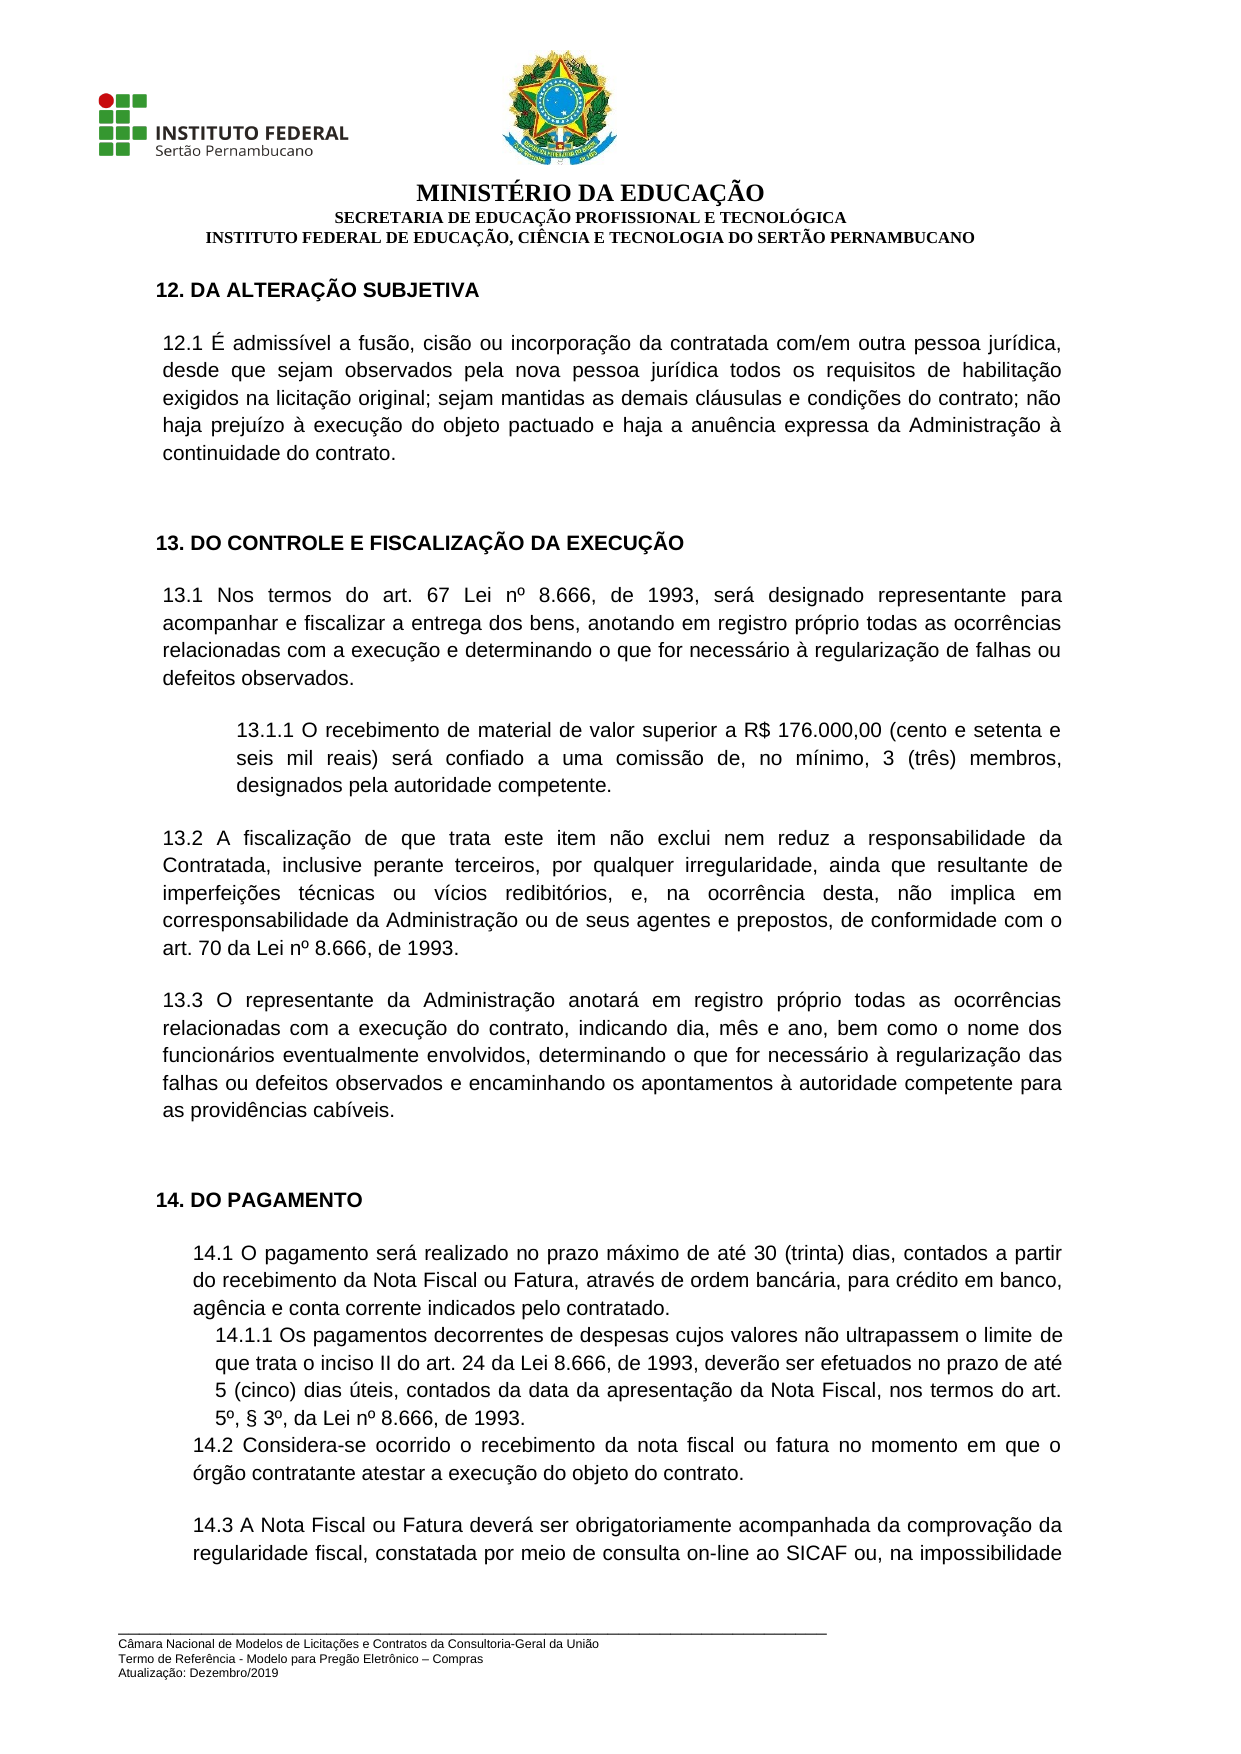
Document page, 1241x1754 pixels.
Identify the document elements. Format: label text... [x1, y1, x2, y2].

list 13.1 Nos termos do art. 67 Lei nº 8.666, de 1993, será designado representante para acompanhar e fiscalizar a entrega dos bens, anotando em registro próprio todas as ocorrências relacionadas com a execução e determinando o que for necessário à regularização de falhas ou defeitos observados. [162, 583, 1063, 690]
list 13.3 O representante da Administração anotará em registro próprio todas as ocorrências relacionadas com a execução do contrato, indicando dia, mês e ano, bem como o nome dos funcionários eventualmente envolvidos, determinando o que for necessário à regularização das falhas ou defeitos observados e encaminhando os apontamentos à autoridade competente para as providências cabíveis. [162, 988, 1063, 1122]
list 13.1.1 O recebimento de material de valor superior a R$ 176.000,00 (cento e setenta e seis mil reais) será confiado a uma comissão de, no mínimo, 3 (três) membros, designados pela autoridade competente. [236, 718, 1063, 797]
picture [98, 93, 349, 156]
list 13. DO CONTROLE E FISCALIZAÇÃO DA EXECUÇÃO [118, 531, 1063, 555]
list 12.1 É admissível a fusão, cisão ou incorporação da contratada com/em outra pessoa jurídica, desde que sejam observados pela nova pessoa jurídica todos os requisitos de habilitação exigidos na licitação original; sejam mantidas as demais cláusulas e condições do contrato; não haja prejuízo à execução do objeto pactuado e haja a anuência expressa da Administração à continuidade do contrato. [162, 331, 1063, 465]
picture [502, 50, 617, 165]
list 14.1.1 Os pagamentos decorrentes de despesas cujos valores não ultrapassem o limite de que trata o inciso II do art. 24 da Lei 8.666, de 1993, deverão ser efetuados no prazo de até 5 (cinco) dias úteis, contados da data da apresentação da Nota Fiscal, nos termos do art. 5º, § 3º, da Lei nº 8.666, de 1993. [162, 1323, 1063, 1430]
list 14.1 O pagamento será realizado no prazo máximo de até 30 (trinta) dias, contados a partir do recebimento da Nota Fiscal ou Fatura, através de ordem bancária, para crédito em banco, agência e conta corrente indicados pelo contratado. [148, 1241, 1063, 1320]
list 14.2 Considera-se ocorrido o recebimento da nota fiscal ou fatura no momento em que o órgão contratante atestar a execução do objeto do contrato. [148, 1433, 1063, 1485]
list 14. DO PAGAMENTO [118, 1188, 1063, 1212]
list 12. DA ALTERAÇÃO SUBJETIVA [118, 278, 1063, 302]
list 14.3 A Nota Fiscal ou Fatura deverá ser obrigatoriamente acompanhada da comprovação da regularidade fiscal, constatada por meio de consulta on-line ao SICAF ou, na impossibilidade [148, 1513, 1063, 1565]
list 13.2 A fiscalização de que trata este item não exclui nem reduz a responsabilidade da Contratada, inclusive perante terceiros, por qualquer irregularidade, ainda que resultante de imperfeições técnicas ou vícios redibitórios, e, na ocorrência desta, não implica em corresponsabilidade da Administração ou de seus agentes e prepostos, de conformidade com o art. 70 da Lei nº 8.666, de 1993. [162, 826, 1063, 960]
